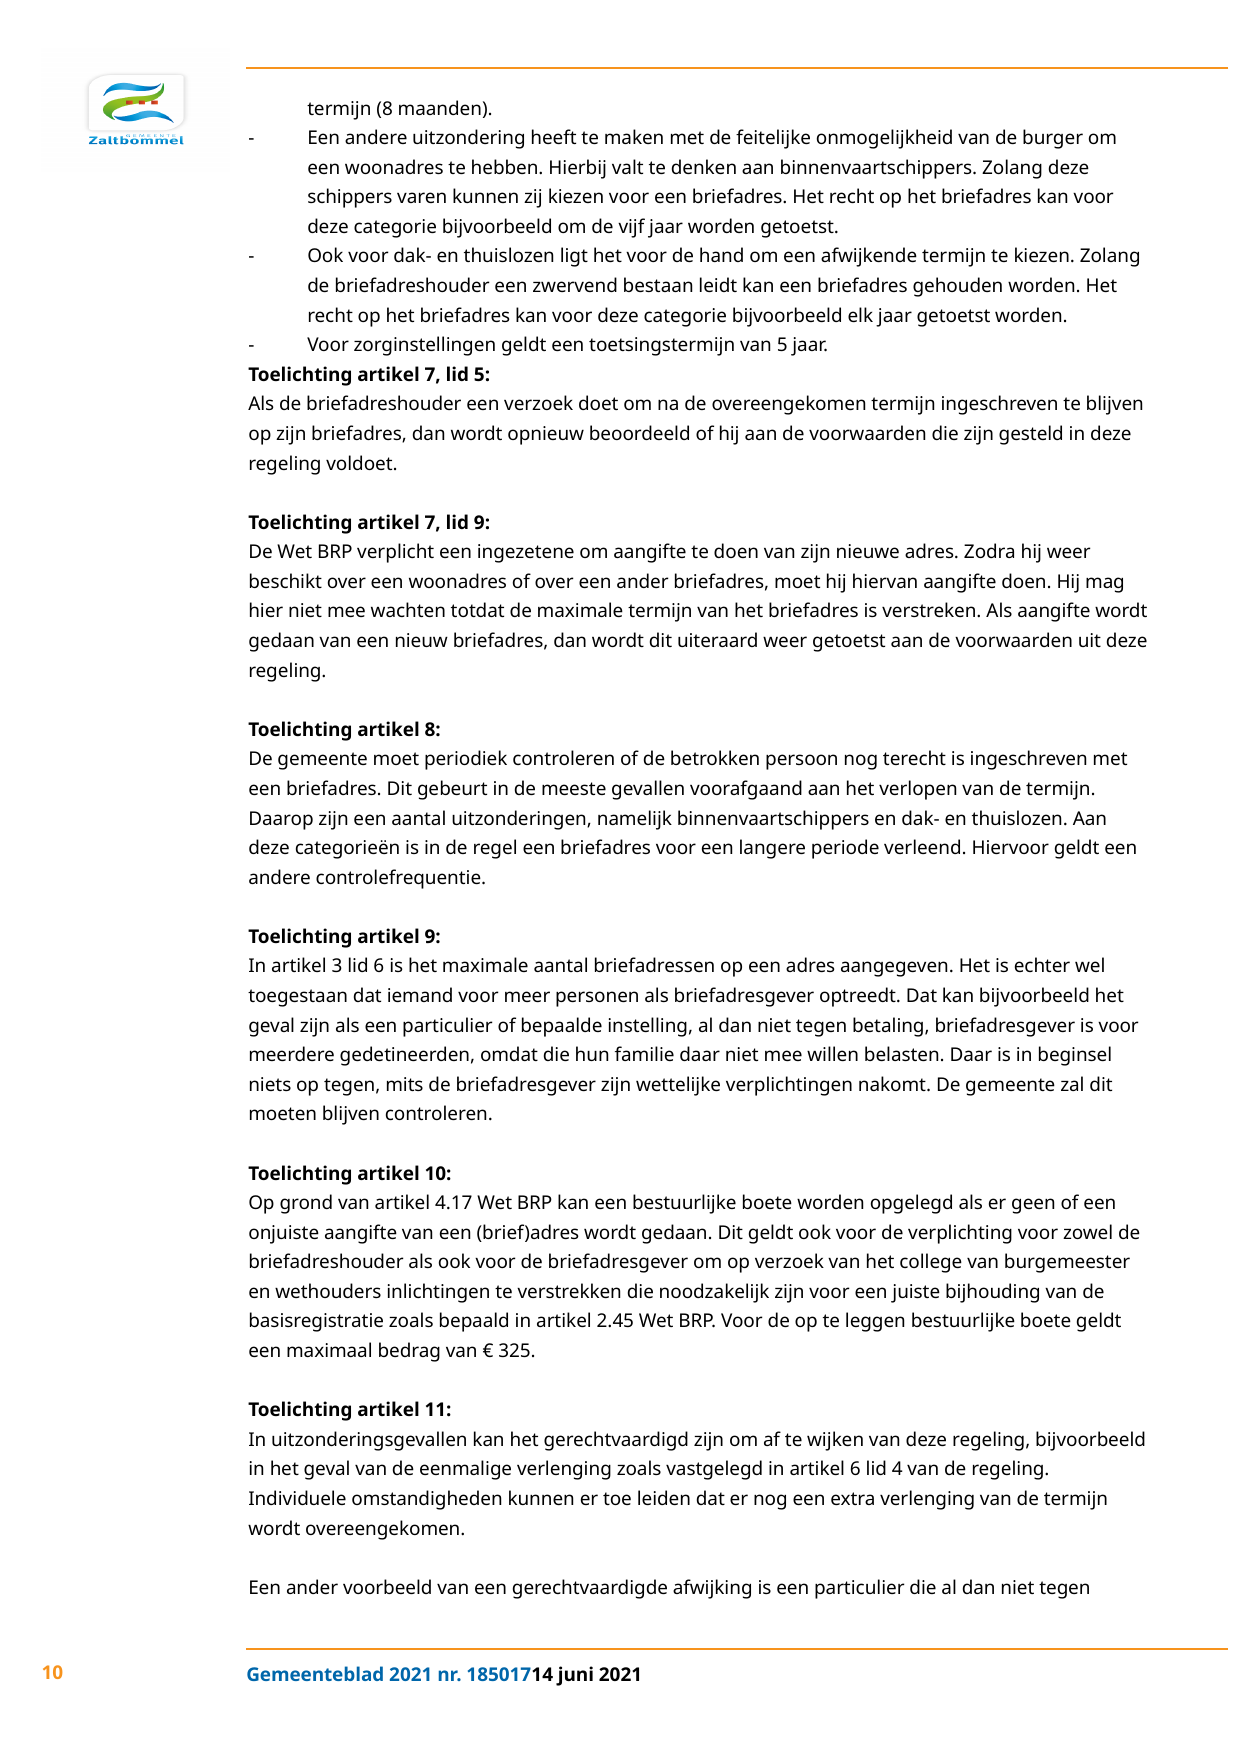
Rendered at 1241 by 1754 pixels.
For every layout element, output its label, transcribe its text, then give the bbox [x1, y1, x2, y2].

text Een ander voorbeeld van een gerechtvaardigde afwijking is een particulier die al dan niet tegen [248, 1574, 1152, 1600]
text Als de briefadreshouder een verzoek doet om na de overeengekomen termijn ingeschreven te blijven op zijn briefadres, dan wordt opnieuw beoordeeld of hij aan de voorwaarden die zijn gesteld in deze regeling voldoet. [248, 391, 1152, 476]
text In artikel 3 lid 6 is het maximale aantal briefadressen op een adres aangegeven. Het is echter wel toegestaan dat iemand voor meer personen als briefadresgever optreedt. Dat kan bijvoorbeeld het geval zijn als een particulier of bepaalde instelling, al dan niet tegen betaling, briefadresgever is voor meerdere gedetineerden, omdat die hun familie daar niet mee willen belasten. Daar is in beginsel niets op tegen, mits de briefadresgever zijn wettelijke verplichtingen nakomt. De gemeente zal dit moeten blijven controleren. [248, 953, 1152, 1126]
text Toelichting artikel 7, lid 5: [248, 361, 1152, 387]
text Toelichting artikel 10: [248, 1160, 1152, 1186]
text Toelichting artikel 11: [248, 1396, 1152, 1422]
list Ook voor dak- en thuislozen ligt het voor de hand om een afwijkende termijn te kiezen. Zolang de briefadreshouder een zwervend bestaan leidt kan een briefadres gehouden worden. Het recht op het briefadres kan voor deze categorie bijvoorbeeld elk jaar getoetst worden. [248, 243, 1152, 328]
text Toelichting artikel 9: [248, 923, 1152, 949]
text De gemeente moet periodiek controleren of de betrokken persoon nog terecht is ingeschreven met een briefadres. Dit gebeurt in de meeste gevallen voorafgaand aan het verlopen van de termijn. Daarop zijn een aantal uitzonderingen, namelijk binnenvaartschippers en dak- en thuislozen. Aan deze categorieën is in de regel een briefadres voor een langere periode verleend. Hiervoor geldt een andere controlefrequentie. [248, 746, 1152, 890]
text Toelichting artikel 8: [248, 716, 1152, 742]
text De Wet BRP verplicht een ingezetene om aangifte te doen van zijn nieuwe adres. Zodra hij weer beschikt over een woonadres of over een ander briefadres, moet hij hiervan aangifte doen. Hij mag hier niet mee wachten totdat de maximale termijn van het briefadres is verstreken. Als aangifte wordt gedaan van een nieuw briefadres, dan wordt dit uiteraard weer getoetst aan de voorwaarden uit deze regeling. [248, 538, 1152, 683]
list termijn (8 maanden). [248, 95, 1152, 121]
text Toelichting artikel 7, lid 9: [248, 509, 1152, 535]
text In uitzonderingsgevallen kan het gerechtvaardigd zijn om af te wijken van deze regeling, bijvoorbeeld in het geval van de eenmalige verlenging zoals vastgelegd in artikel 6 lid 4 van de regeling. Individuele omstandigheden kunnen er toe leiden dat er nog een extra verlenging van de termijn wordt overeengekomen. [248, 1426, 1152, 1541]
picture [41, 47, 231, 172]
list Voor zorginstellingen geldt een toetsingstermijn van 5 jaar. [248, 331, 1152, 357]
text Op grond van artikel 4.17 Wet BRP kan een bestuurlijke boete worden opgelegd als er geen of een onjuiste aangifte van een (brief)adres wordt gedaan. Dit geldt ook voor de verplichting voor zowel de briefadreshouder als ook voor de briefadresgever om op verzoek van het college van burgemeester en wethouders inlichtingen te verstrekken die noodzakelijk zijn voor een juiste bijhouding van de basisregistratie zoals bepaald in artikel 2.45 Wet BRP. Voor de op te leggen bestuurlijke boete geldt een maximaal bedrag van € 325. [248, 1189, 1152, 1363]
list Een andere uitzondering heeft te maken met de feitelijke onmogelijkheid van de burger om een woonadres te hebben. Hierbij valt te denken aan binnenvaartschippers. Zolang deze schippers varen kunnen zij kiezen voor een briefadres. Het recht op het briefadres kan voor deze categorie bijvoorbeeld om de vijf jaar worden getoetst. [248, 124, 1152, 239]
